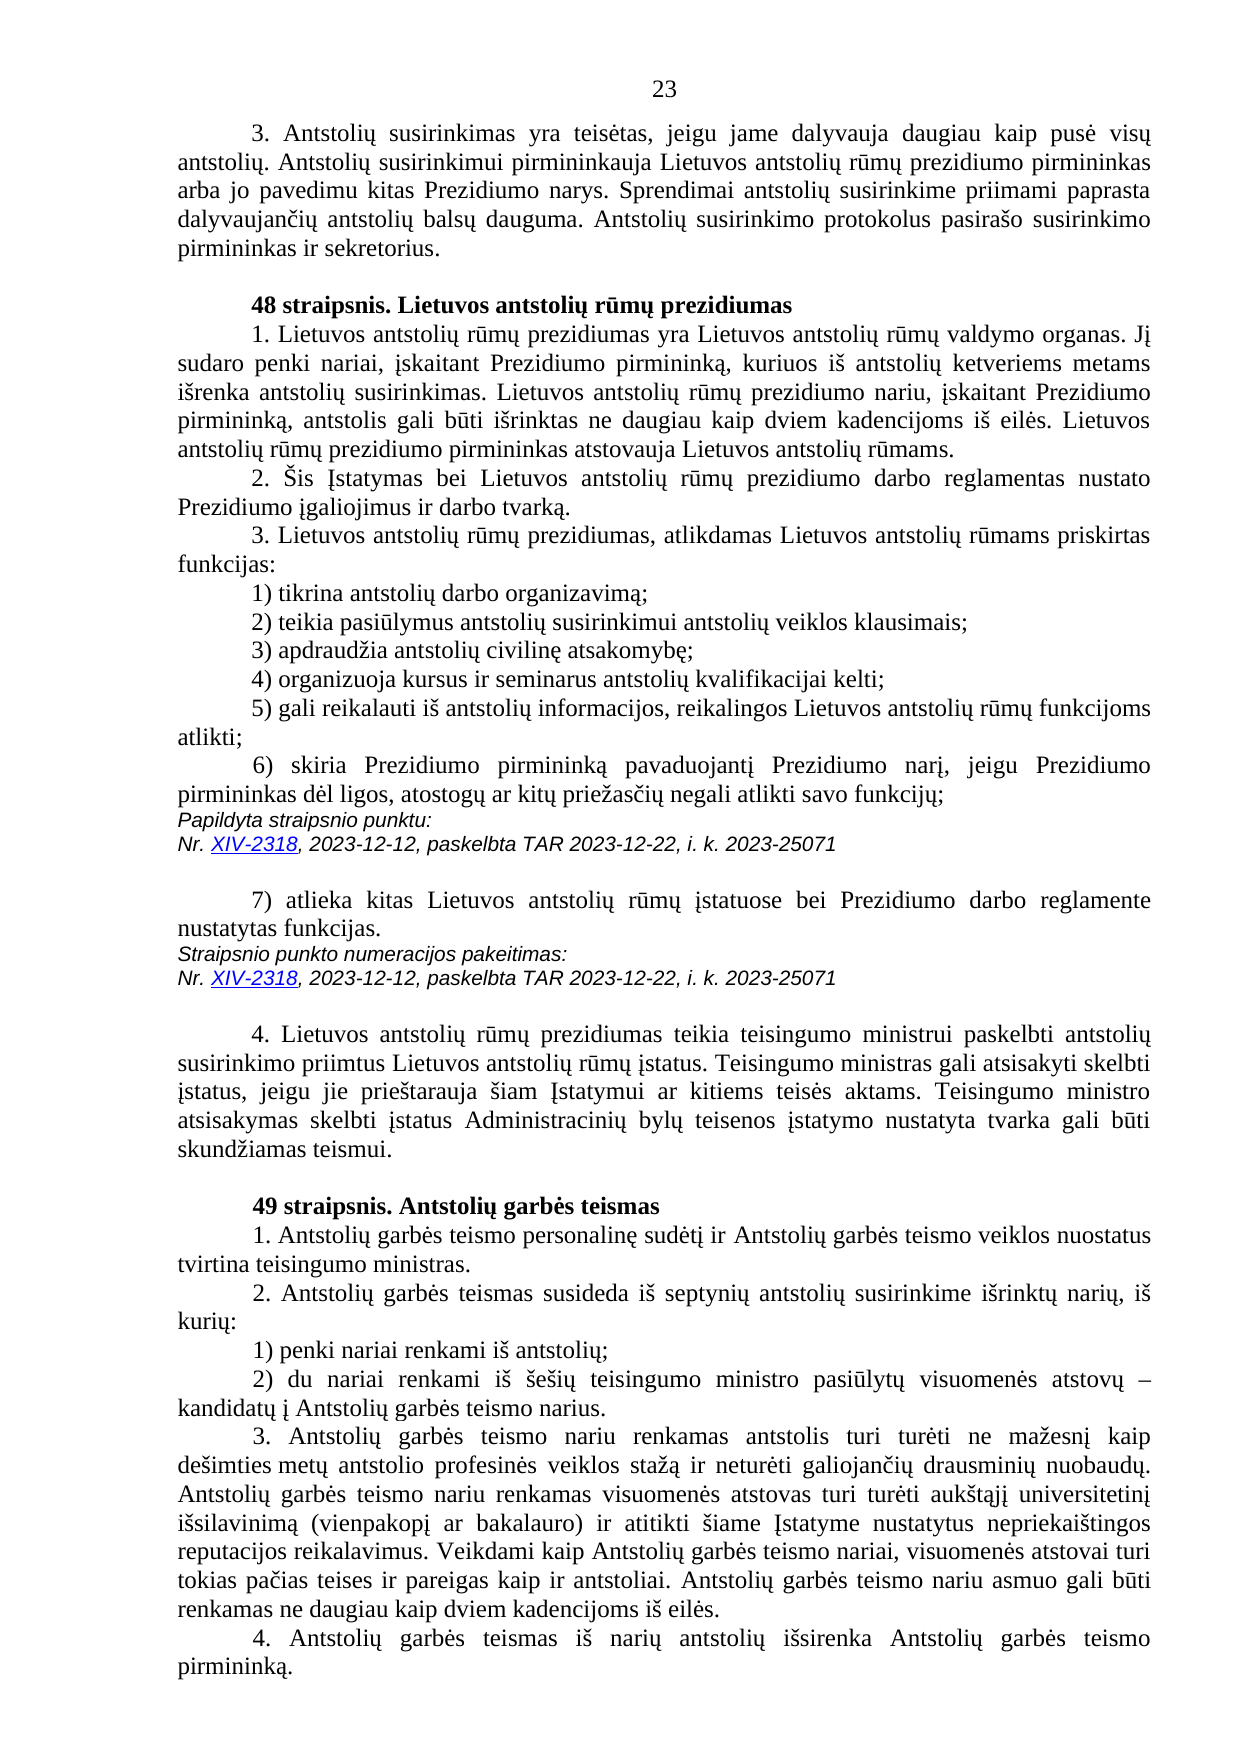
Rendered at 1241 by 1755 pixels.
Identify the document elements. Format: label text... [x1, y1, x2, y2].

text 3) apdraudžia antstolių civilinę atsakomybę; [177, 636, 1152, 664]
text 48 straipsnis. Lietuvos antstolių rūmų prezidiumas [177, 291, 1152, 319]
text 4) organizuoja kursus ir seminarus antstolių kvalifikacijai kelti; [177, 664, 1152, 693]
text 2) teikia pasiūlymus antstolių susirinkimui antstolių veiklos klausimais; [177, 607, 1152, 636]
text 1. Antstolių garbės teismo personalinę sudėtį ir Antstolių garbės teismo veiklos nuostatus tvirtina teisingumo ministras. [177, 1220, 1152, 1278]
text 2. Antstolių garbės teismas susideda iš septynių antstolių susirinkime išrinktų narių, iš kurių: [177, 1278, 1152, 1335]
text Nr. XIV-2318, 2023-12-12, paskelbta TAR 2023-12-22, i. k. 2023-25071 [177, 832, 1152, 856]
text Papildyta straipsnio punktu: [177, 808, 1152, 832]
text 3. Antstolių garbės teismo nariu renkamas antstolis turi turėti ne mažesnį kaip dešimties metų antstolio profesinės veiklos stažą ir neturėti galiojančių drausminių nuobaudų. Antstolių garbės teismo nariu renkamas visuomenės atstovas turi turėti aukštąjį universitetinį išsilavinimą (vienpakopį ar bakalauro) ir atitikti šiame Įstatyme nustatytus nepriekaištingos reputacijos reikalavimus. Veikdami kaip Antstolių garbės teismo nariai, visuomenės atstovai turi tokias pačias teises ir pareigas kaip ir antstoliai. Antstolių garbės teismo nariu asmuo gali būti renkamas ne daugiau kaip dviem kadencijoms iš eilės. [177, 1421, 1152, 1623]
text 2. Šis Įstatymas bei Lietuvos antstolių rūmų prezidiumo darbo reglamentas nustato Prezidiumo įgaliojimus ir darbo tvarką. [177, 463, 1152, 521]
text 4. Antstolių garbės teismas iš narių antstolių išsirenka Antstolių garbės teismo pirmininką. [177, 1623, 1152, 1680]
text 6) skiria Prezidiumo pirmininką pavaduojantį Prezidiumo narį, jeigu Prezidiumo pirmininkas dėl ligos, atostogų ar kitų priežasčių negali atlikti savo funkcijų; [177, 751, 1152, 808]
text 1) tikrina antstolių darbo organizavimą; [177, 578, 1152, 607]
text Nr. XIV-2318, 2023-12-12, paskelbta TAR 2023-12-22, i. k. 2023-25071 [177, 966, 1152, 990]
text 49 straipsnis. Antstolių garbės teismas [177, 1191, 1152, 1220]
text 1. Lietuvos antstolių rūmų prezidiumas yra Lietuvos antstolių rūmų valdymo organas. Jį sudaro penki nariai, įskaitant Prezidiumo pirmininką, kuriuos iš antstolių ketveriems metams išrenka antstolių susirinkimas. Lietuvos antstolių rūmų prezidiumo nariu, įskaitant Prezidiumo pirmininką, antstolis gali būti išrinktas ne daugiau kaip dviem kadencijoms iš eilės. Lietuvos antstolių rūmų prezidiumo pirmininkas atstovauja Lietuvos antstolių rūmams. [177, 319, 1152, 463]
text 3. Antstolių susirinkimas yra teisėtas, jeigu jame dalyvauja daugiau kaip pusė visų antstolių. Antstolių susirinkimui pirmininkauja Lietuvos antstolių rūmų prezidiumo pirmininkas arba jo pavedimu kitas Prezidiumo narys. Sprendimai antstolių susirinkime priimami paprasta dalyvaujančių antstolių balsų dauguma. Antstolių susirinkimo protokolus pasirašo susirinkimo pirmininkas ir sekretorius. [177, 118, 1152, 262]
text 5) gali reikalauti iš antstolių informacijos, reikalingos Lietuvos antstolių rūmų funkcijoms atlikti; [177, 693, 1152, 751]
text 2) du nariai renkami iš šešių teisingumo ministro pasiūlytų visuomenės atstovų – kandidatų į Antstolių garbės teismo narius. [177, 1364, 1152, 1421]
text Straipsnio punkto numeracijos pakeitimas: [177, 942, 1152, 966]
text 4. Lietuvos antstolių rūmų prezidiumas teikia teisingumo ministrui paskelbti antstolių susirinkimo priimtus Lietuvos antstolių rūmų įstatus. Teisingumo ministras gali atsisakyti skelbti įstatus, jeigu jie prieštarauja šiam Įstatymui ar kitiems teisės aktams. Teisingumo ministro atsisakymas skelbti įstatus Administracinių bylų teisenos įstatymo nustatyta tvarka gali būti skundžiamas teismui. [177, 1019, 1152, 1163]
text 7) atlieka kitas Lietuvos antstolių rūmų įstatuose bei Prezidiumo darbo reglamente nustatytas funkcijas. [177, 885, 1152, 942]
text 1) penki nariai renkami iš antstolių; [177, 1335, 1152, 1364]
text 3. Lietuvos antstolių rūmų prezidiumas, atlikdamas Lietuvos antstolių rūmams priskirtas funkcijas: [177, 521, 1152, 578]
